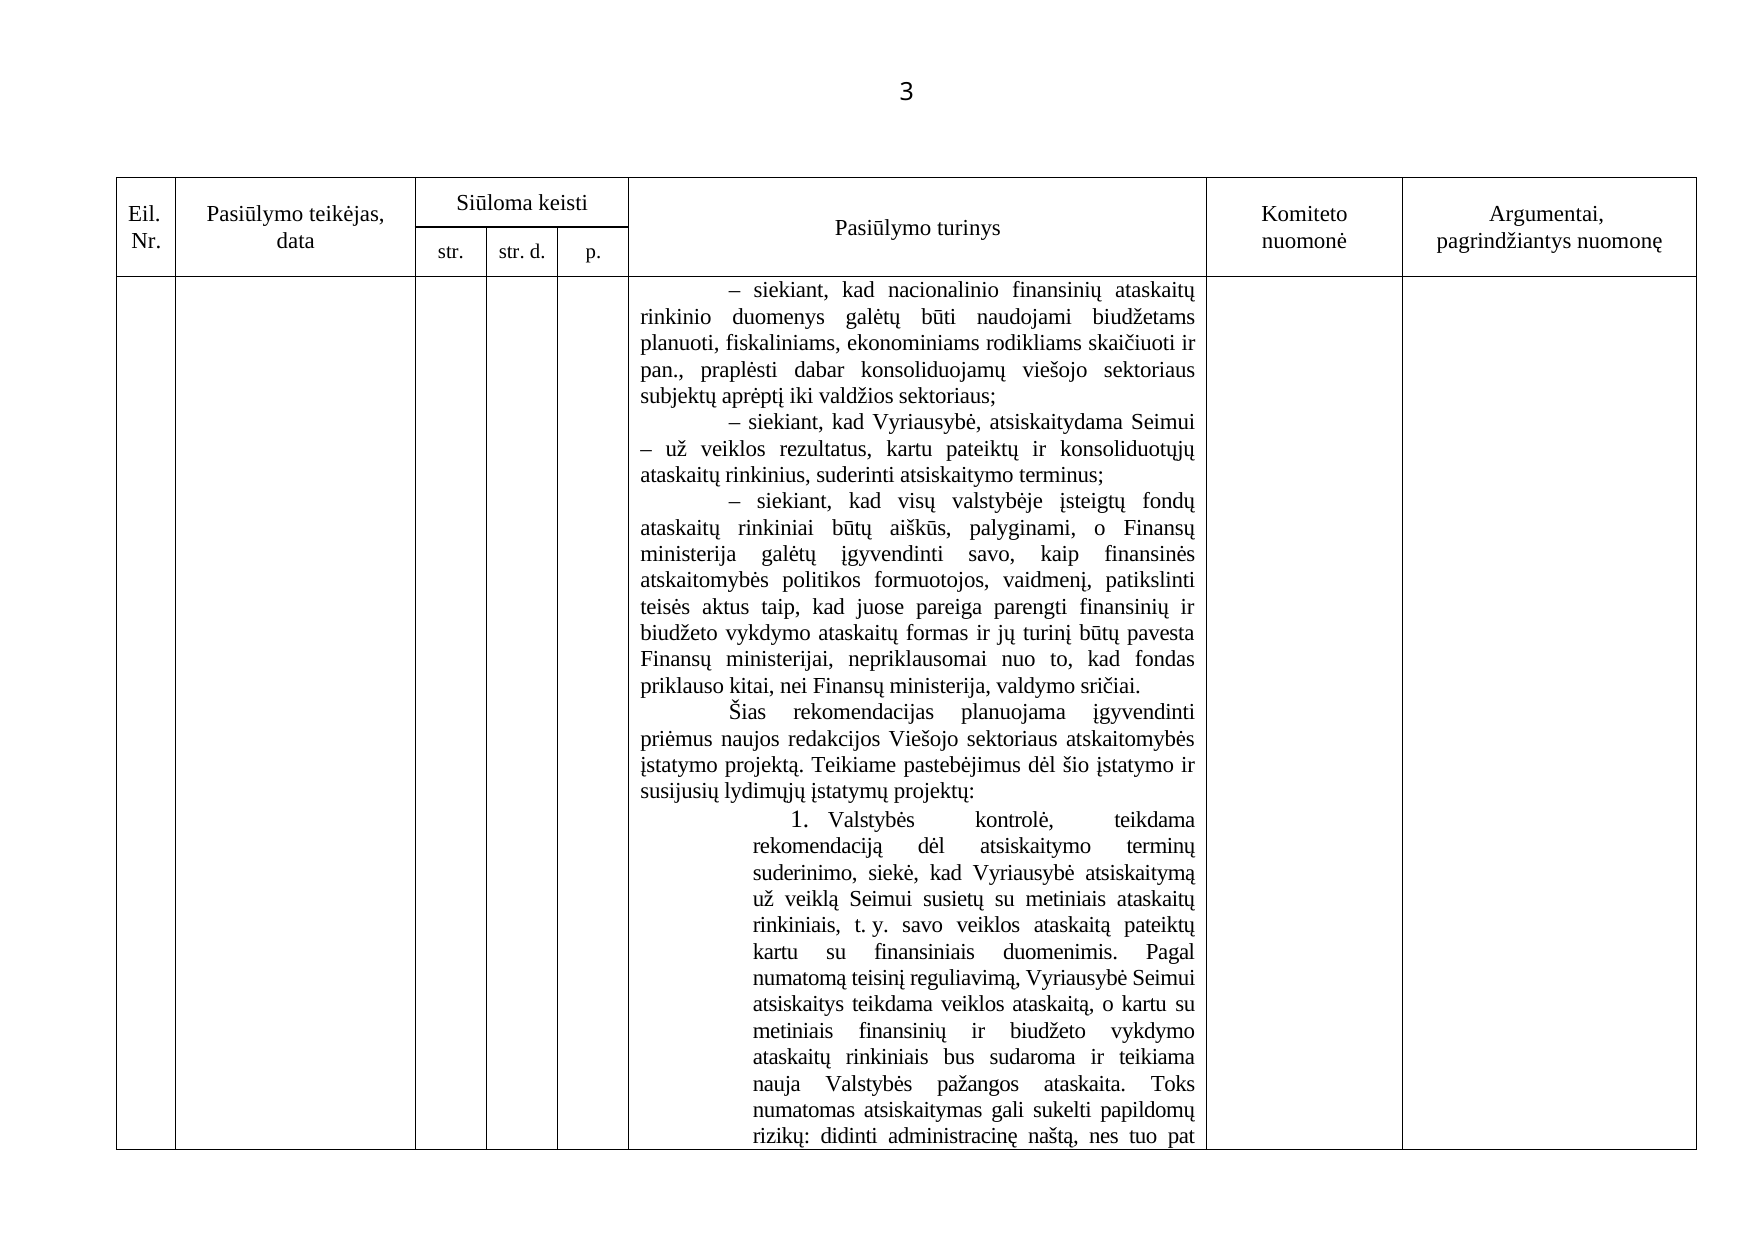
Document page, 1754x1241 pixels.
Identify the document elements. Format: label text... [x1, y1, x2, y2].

table_cell str. d. [487, 228, 557, 276]
table_cell [117, 277, 175, 1149]
table_cell str. [416, 228, 486, 276]
table_cell – siekiant, kad nacionalinio finansinių ataskaitų rinkinio duomenys galėtų būti naudojami biudžetams planuoti, fiskaliniams, ekonominiams rodikliams skaičiuoti ir pan., praplėsti dabar konsoliduojamų viešojo sektoriaus subjektų aprėptį iki valdžios sektoriaus; – siekiant, kad Vyriausybė, atsiskaitydama Seimui – už veiklos rezultatus, kartu pateiktų ir konsoliduotųjų ataskaitų rinkinius, suderinti atsiskaitymo terminus; – siekiant, kad visų valstybėje įsteigtų fondų ataskaitų rinkiniai būtų aiškūs, palyginami, o Finansų ministerija galėtų įgyvendinti savo, kaip finansinės atskaitomybės politikos formuotojos, vaidmenį, patikslinti teisės aktus taip, kad juose pareiga parengti finansinių ir biudžeto vykdymo ataskaitų formas ir jų turinį būtų pavesta Finansų ministerijai, nepriklausomai nuo to, kad fondas priklauso kitai, nei Finansų ministerija, valdymo sričiai. Šias rekomendacijas planuojama įgyvendinti priėmus naujos redakcijos Viešojo sektoriaus atskaitomybės įstatymo projektą. Teikiame pastebėjimus dėl šio įstatymo ir susijusių lydimųjų įstatymų projektų: Valstybės kontrolė, teikdama rekomendaciją dėl atsiskaitymo terminų suderinimo, siekė, kad Vyriausybė atsiskaitymą už veiklą Seimui susietų su metiniais ataskaitų rinkiniais, t. y. savo veiklos ataskaitą pateiktų kartu su finansiniais duomenimis. Pagal numatomą teisinį reguliavimą, Vyriausybė Seimui atsiskaitys teikdama veiklos ataskaitą, o kartu su metiniais finansinių ir biudžeto vykdymo ataskaitų rinkiniais bus sudaroma ir teikiama nauja Valstybės pažangos ataskaita. Toks numatomas atsiskaitymas gali sukelti papildomų rizikų: didinti administracinę naštą, nes tuo pat [629, 277, 1206, 1149]
table_header Eil. Nr. [117, 178, 175, 276]
table_header Pasiūlymo turinys [629, 178, 1206, 276]
table_header Argumentai, pagrindžiantys nuomonę [1403, 178, 1696, 276]
table_cell [1403, 277, 1696, 1149]
table_cell [487, 277, 557, 1149]
table_header Komiteto nuomonė [1207, 178, 1402, 276]
table_cell [416, 277, 486, 1149]
table_cell [558, 277, 628, 1149]
table_header Siūloma keisti [416, 178, 628, 226]
table_header Pasiūlymo teikėjas, data [176, 178, 415, 276]
table_cell [1207, 277, 1402, 1149]
table_cell [176, 277, 415, 1149]
table_cell p. [558, 228, 628, 276]
